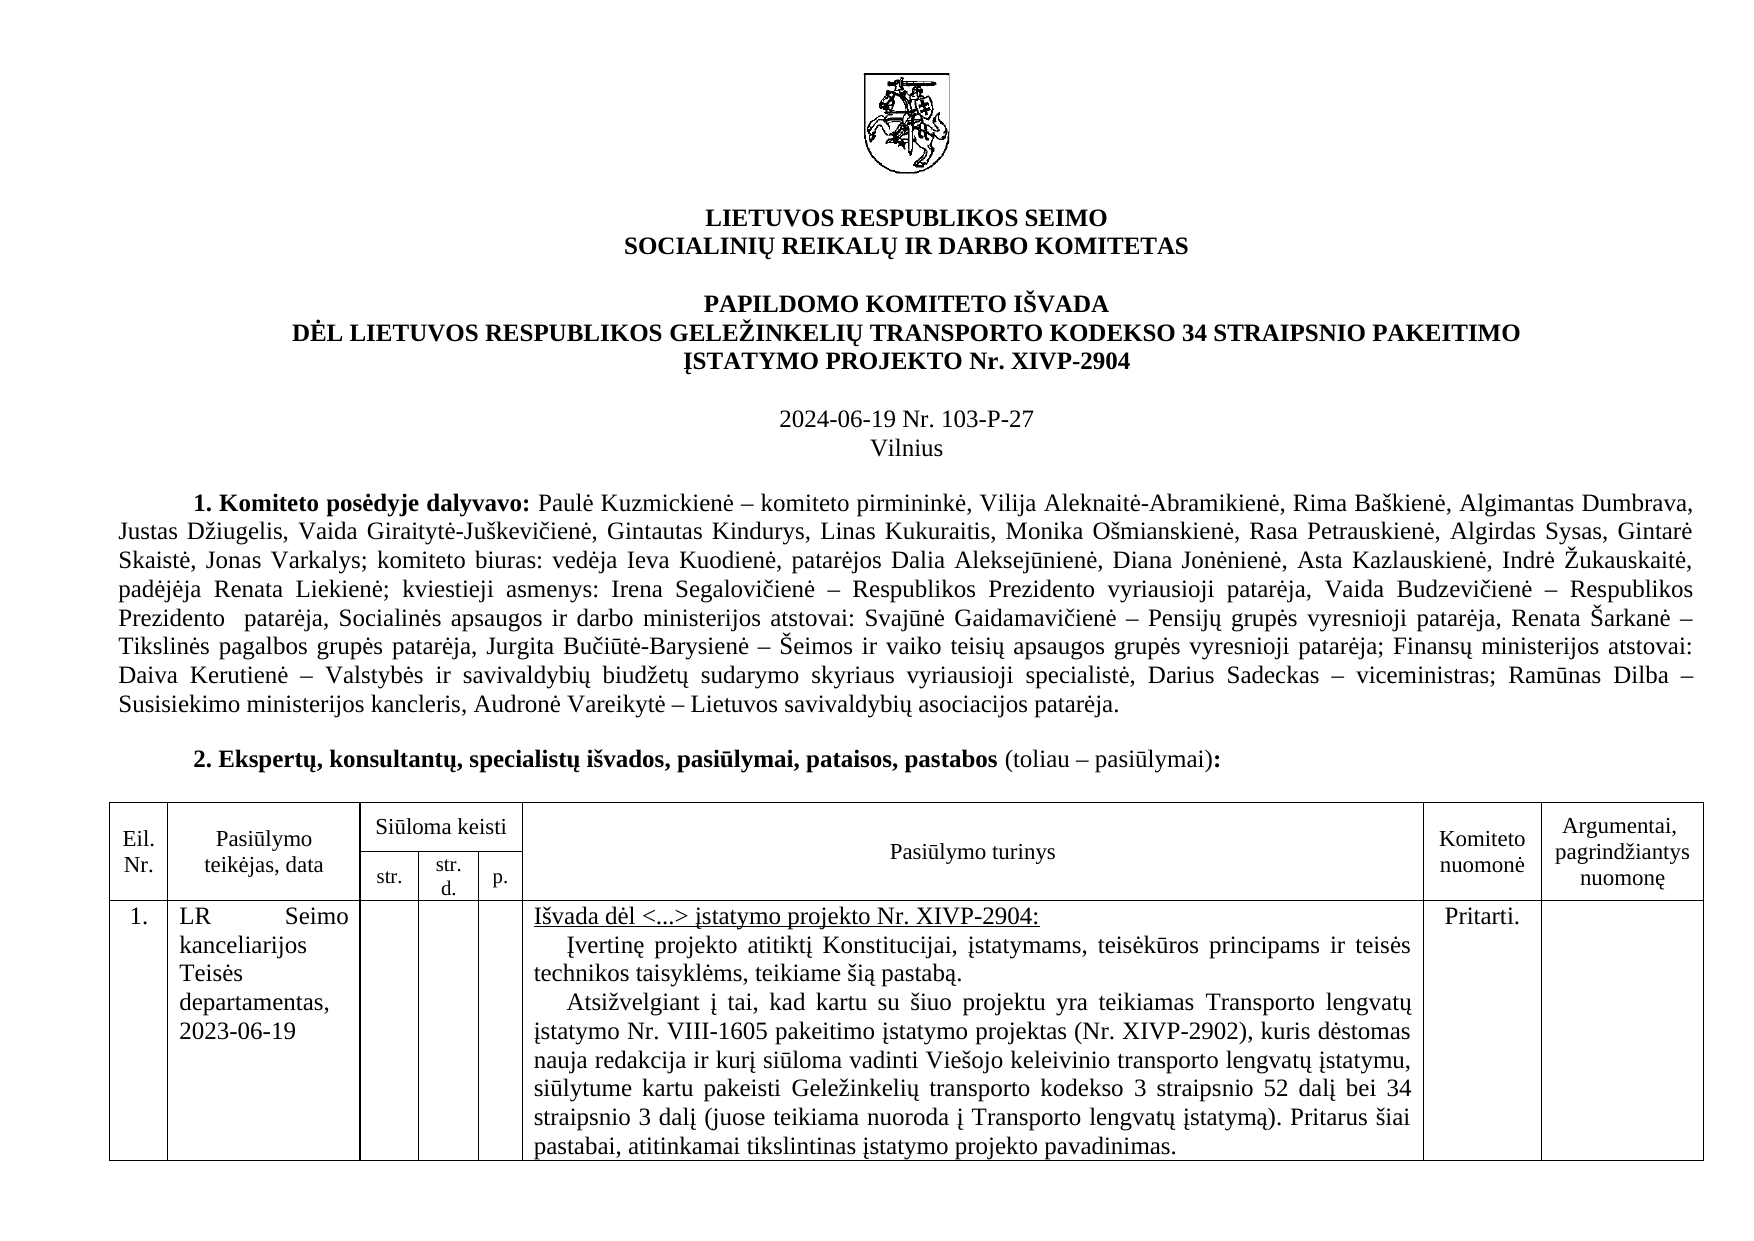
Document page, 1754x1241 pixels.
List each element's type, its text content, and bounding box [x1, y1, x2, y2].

table_cell [361, 901, 418, 1160]
table_header Eil. Nr. [110, 803, 167, 900]
table_cell Išvada dėl <...> įstatymo projekto Nr. XIVP-2904: Įvertinę projekto atitiktį Konstitucijai, įstatymams, teisėkūros principams ir teisės technikos taisyklėms, teikiame šią pastabą. Atsižvelgiant į tai, kad kartu su šiuo projektu yra teikiamas Transporto lengvatų įstatymo Nr. VIII-1605 pakeitimo įstatymo projektas (Nr. XIVP-2902), kuris dėstomas nauja redakcija ir kurį siūloma vadinti Viešojo keleivinio transporto lengvatų įstatymu, siūlytume kartu pakeisti Geležinkelių transporto kodekso 3 straipsnio 52 dalį bei 34 straipsnio 3 dalį (juose teikiama nuoroda į Transporto lengvatų įstatymą). Pritarus šiai pastabai, atitinkamai tikslintinas įstatymo projekto pavadinimas. [523, 901, 1423, 1160]
text 1. Komiteto posėdyje dalyvavo: Paulė Kuzmickienė – komiteto pirmininkė, Vilija Aleknaitė-Abramikienė, Rima Baškienė, Algimantas Dumbrava, Justas Džiugelis, Vaida Giraitytė-Juškevičienė, Gintautas Kindurys, Linas Kukuraitis, Monika Ošmianskienė, Rasa Petrauskienė, Algirdas Sysas, Gintarė Skaistė, Jonas Varkalys; komiteto biuras: vedėja Ieva Kuodienė, patarėjos Dalia Aleksejūnienė, Diana Jonėnienė, Asta Kazlauskienė, Indrė Žukauskaitė, padėjėja Renata Liekienė; kviestieji asmenys: Irena Segalovičienė – Respublikos Prezidento vyriausioji patarėja, Vaida Budzevičienė – Respublikos Prezidento patarėja, Socialinės apsaugos ir darbo ministerijos atstovai: Svajūnė Gaidamavičienė – Pensijų grupės vyresnioji patarėja, Renata Šarkanė – Tikslinės pagalbos grupės patarėja, Jurgita Bučiūtė-Barysienė – Šeimos ir vaiko teisių apsaugos grupės vyresnioji patarėja; Finansų ministerijos atstovai: Daiva Kerutienė – Valstybės ir savivaldybių biudžetų sudarymo skyriaus vyriausioji specialistė, Darius Sadeckas – viceministras; Ramūnas Dilba – Susisiekimo ministerijos kancleris, Audronė Vareikytė – Lietuvos savivaldybių asociacijos patarėja. [118, 488, 1695, 718]
table_header Pasiūlymo teikėjas, data [168, 803, 359, 900]
table_header Pasiūlymo turinys [523, 803, 1423, 900]
subtitle PAPILDOMO KOMITETO IŠVADA [118, 289, 1695, 318]
text ĮSTATYMO PROJEKTO Nr. XIVP-2904 [118, 346, 1695, 375]
text Vilnius [118, 433, 1695, 461]
table_cell [1542, 901, 1703, 1160]
table_cell Pritarti. [1424, 901, 1541, 1160]
table_cell [419, 901, 478, 1160]
text SOCIALINIŲ REIKALŲ IR DARBO KOMITETAS [118, 231, 1695, 260]
table_header Komiteto nuomonė [1424, 803, 1541, 900]
table_cell str. d. [419, 852, 478, 900]
table_cell [479, 901, 522, 1160]
text DĖL LIETUVOS RESPUBLIKOS GELEŽINKELIŲ TRANSPORTO KODEKSO 34 STRAIPSNIO PAKEITIMO [118, 318, 1695, 346]
table_cell LR Seimo kanceliarijos Teisės departamentas, 2023-06-19 [168, 901, 359, 1160]
table_cell p. [479, 852, 522, 900]
table_header Argumentai, pagrindžiantys nuomonę [1542, 803, 1703, 900]
text 2024-06-19 Nr. 103-P-27 [118, 404, 1695, 433]
table_cell 1. [110, 901, 167, 1160]
table_header Siūloma keisti [361, 803, 522, 851]
table_cell str. [361, 852, 418, 900]
subtitle 2. Ekspertų, konsultantų, specialistų išvados, pasiūlymai, pataisos, pastabos (toliau – pasiūlymai): [118, 744, 1695, 773]
text LIETUVOS RESPUBLIKOS SEIMO [118, 203, 1695, 231]
